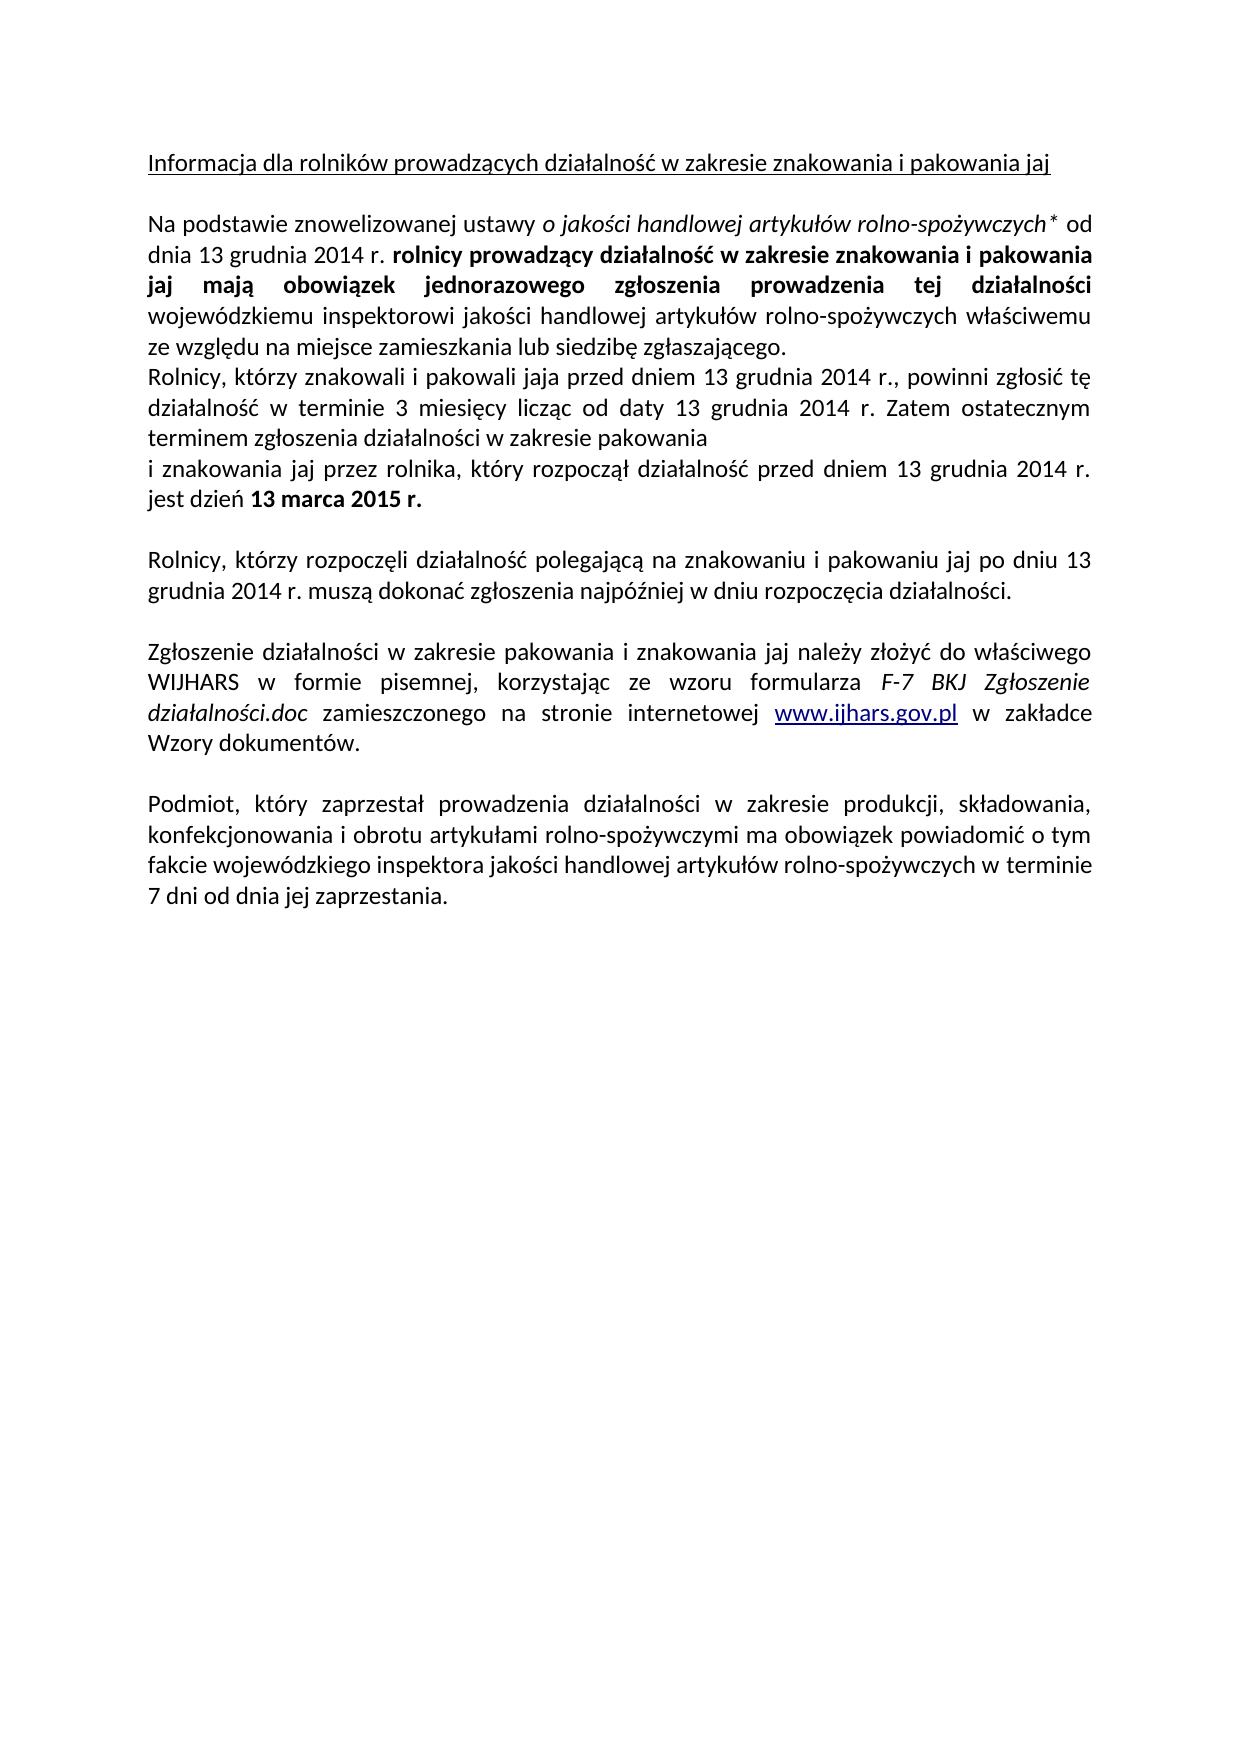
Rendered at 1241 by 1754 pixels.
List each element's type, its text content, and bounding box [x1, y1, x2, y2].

text Rolnicy, którzy rozpoczęli działalność polegającą na znakowaniu i pakowaniu jaj po dniu 13 grudnia 2014 r. muszą dokonać zgłoszenia najpóźniej w dniu rozpoczęcia działalności. [148, 544, 1093, 605]
text Na podstawie znowelizowanej ustawy o jakości handlowej artykułów rolno-spożywczych* od dnia 13 grudnia 2014 r. rolnicy prowadzący działalność w zakresie znakowania i pakowania jaj mają obowiązek jednorazowego zgłoszenia prowadzenia tej działalności wojewódzkiemu inspektorowi jakości handlowej artykułów rolno-spożywczych właściwemu ze względu na miejsce zamieszkania lub siedzibę zgłaszającego. [148, 209, 1093, 361]
text i znakowania jaj przez rolnika, który rozpoczął działalność przed dniem 13 grudnia 2014 r. jest dzień 13 marca 2015 r. [148, 453, 1093, 514]
text Podmiot, który zaprzestał prowadzenia działalności w zakresie produkcji, składowania, konfekcjonowania i obrotu artykułami rolno-spożywczymi ma obowiązek powiadomić o tym fakcie wojewódzkiego inspektora jakości handlowej artykułów rolno-spożywczych w terminie 7 dni od dnia jej zaprzestania. [148, 788, 1093, 911]
text Zgłoszenie działalności w zakresie pakowania i znakowania jaj należy złożyć do właściwego WIJHARS w formie pisemnej, korzystając ze wzoru formularza F-7 BKJ Zgłoszenie działalności.doc zamieszczonego na stronie internetowej www.ijhars.gov.pl w zakładce Wzory dokumentów. [148, 636, 1093, 758]
text Rolnicy, którzy znakowali i pakowali jaja przed dniem 13 grudnia 2014 r., powinni zgłosić tę działalność w terminie 3 miesięcy licząc od daty 13 grudnia 2014 r. Zatem ostatecznym terminem zgłoszenia działalności w zakresie pakowania [148, 361, 1093, 453]
text Informacja dla rolników prowadzących działalność w zakresie znakowania i pakowania jaj [148, 148, 1093, 178]
